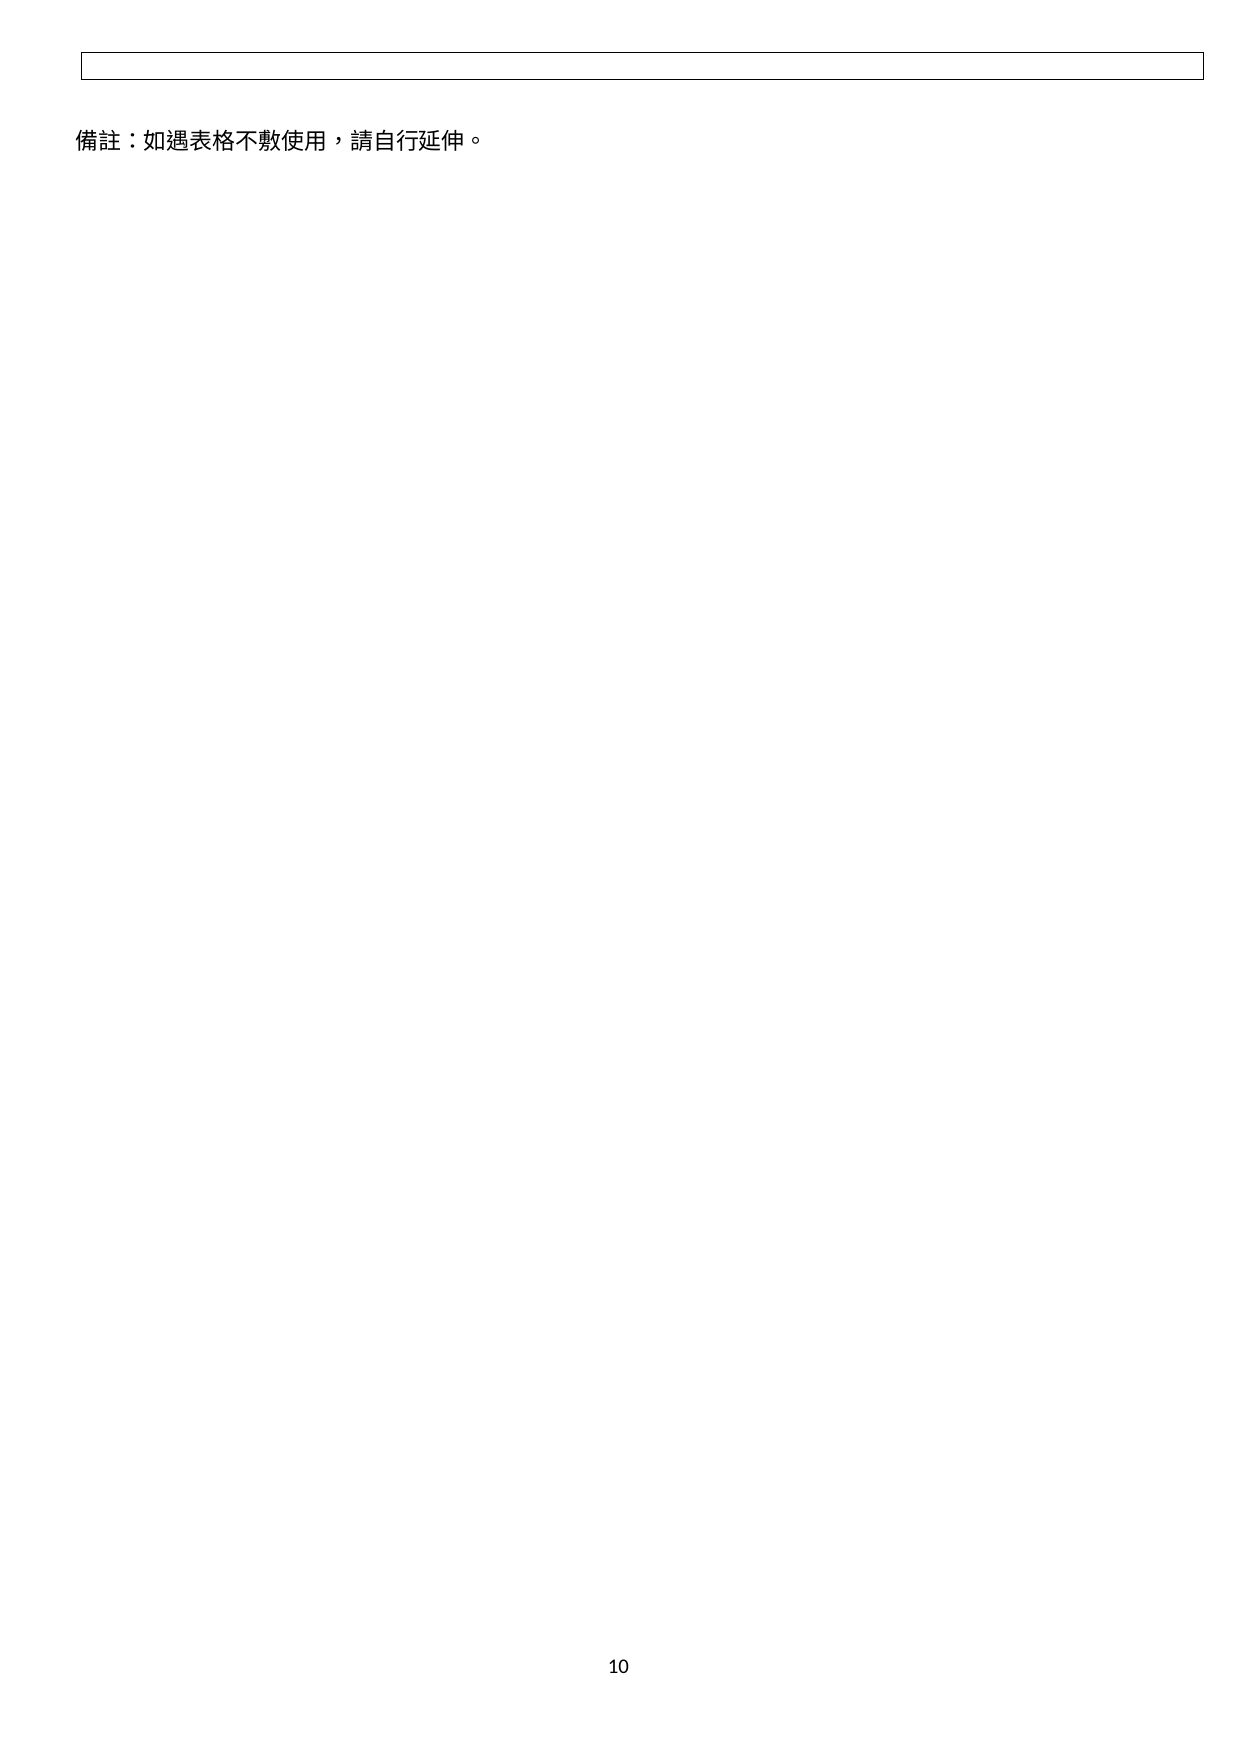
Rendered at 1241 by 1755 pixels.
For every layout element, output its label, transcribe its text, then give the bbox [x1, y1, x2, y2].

table_cell [82, 53, 1203, 79]
text 備註：如遇表格不敷使用，請自行延伸。 [75, 123, 1184, 156]
